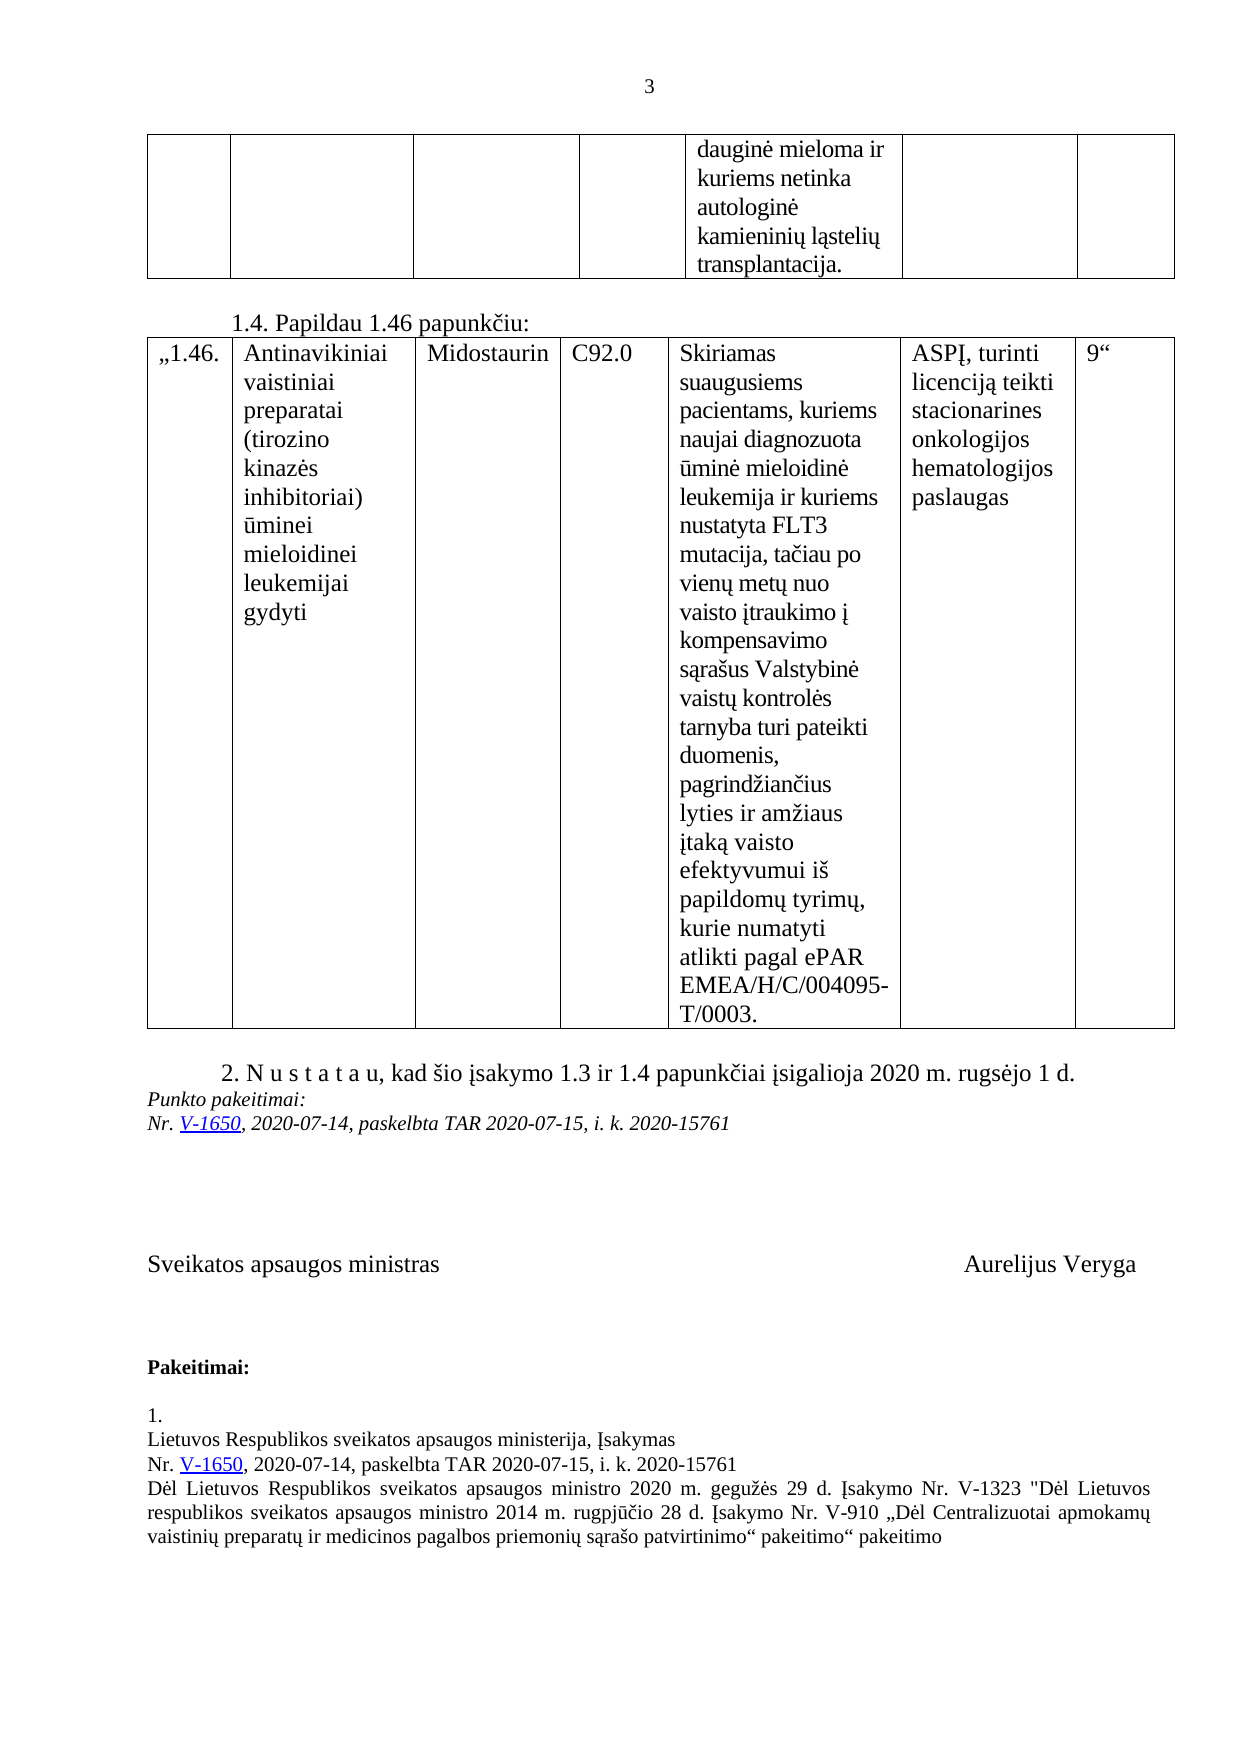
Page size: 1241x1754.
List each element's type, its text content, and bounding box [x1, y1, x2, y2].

table_header „1.46. [148, 338, 232, 1028]
text 1. [147, 1403, 1152, 1427]
text Pakeitimai: [147, 1355, 1152, 1379]
table_header [148, 135, 230, 278]
table_header dauginė mieloma ir kuriems netinka autologinė kamieninių ląstelių transplantacija. [686, 135, 902, 278]
table_header [414, 135, 579, 278]
table_header 9“ [1076, 338, 1174, 1028]
table_header Antinavikiniai vaistiniai preparatai (tirozino kinazės inhibitoriai) ūminei mieloidinei leukemijai gydyti [233, 338, 415, 1028]
text 2. N u s t a t a u, kad šio įsakymo 1.3 ir 1.4 papunkčiai įsigalioja 2020 m. rugsėjo 1 d. [147, 1058, 1152, 1086]
table_header [580, 135, 685, 278]
table_header [1078, 135, 1174, 278]
text Dėl Lietuvos Respublikos sveikatos apsaugos ministro 2020 m. gegužės 29 d. Įsakymo Nr. V-1323 "Dėl Lietuvos respublikos sveikatos apsaugos ministro 2014 m. rugpjūčio 28 d. Įsakymo Nr. V-910 „Dėl Centralizuotai apmokamų vaistinių preparatų ir medicinos pagalbos priemonių sąrašo patvirtinimo“ pakeitimo“ pakeitimo [147, 1476, 1152, 1548]
text Lietuvos Respublikos sveikatos apsaugos ministerija, Įsakymas [147, 1427, 1152, 1451]
text Punkto pakeitimai: [147, 1086, 1152, 1111]
text Nr. V-1650, 2020-07-14, paskelbta TAR 2020-07-15, i. k. 2020-15761 [147, 1451, 1152, 1476]
text Sveikatos apsaugos ministras Aurelijus Veryga [147, 1249, 1152, 1278]
text Nr. V-1650, 2020-07-14, paskelbta TAR 2020-07-15, i. k. 2020-15761 [147, 1111, 1152, 1134]
table_header Skiriamas suaugusiems pacientams, kuriems naujai diagnozuota ūminė mieloidinė leukemija ir kuriems nustatyta FLT3 mutacija, tačiau po vienų metų nuo vaisto įtraukimo į kompensavimo sąrašus Valstybinė vaistų kontrolės tarnyba turi pateikti duomenis, pagrindžiančius lyties ir amžiaus įtaką vaisto efektyvumui iš papildomų tyrimų, kurie numatyti atlikti pagal ePAR EMEA/H/C/004095-T/0003. [669, 338, 900, 1028]
table_header [231, 135, 413, 278]
table_header [903, 135, 1077, 278]
text 1.4. Papildau 1.46 papunkčiu: [147, 308, 1152, 337]
table_header C92.0 [561, 338, 668, 1028]
table_header Midostaurin [416, 338, 560, 1028]
table_header ASPĮ, turinti licenciją teikti stacionarines onkologijos hematologijos paslaugas [901, 338, 1075, 1028]
